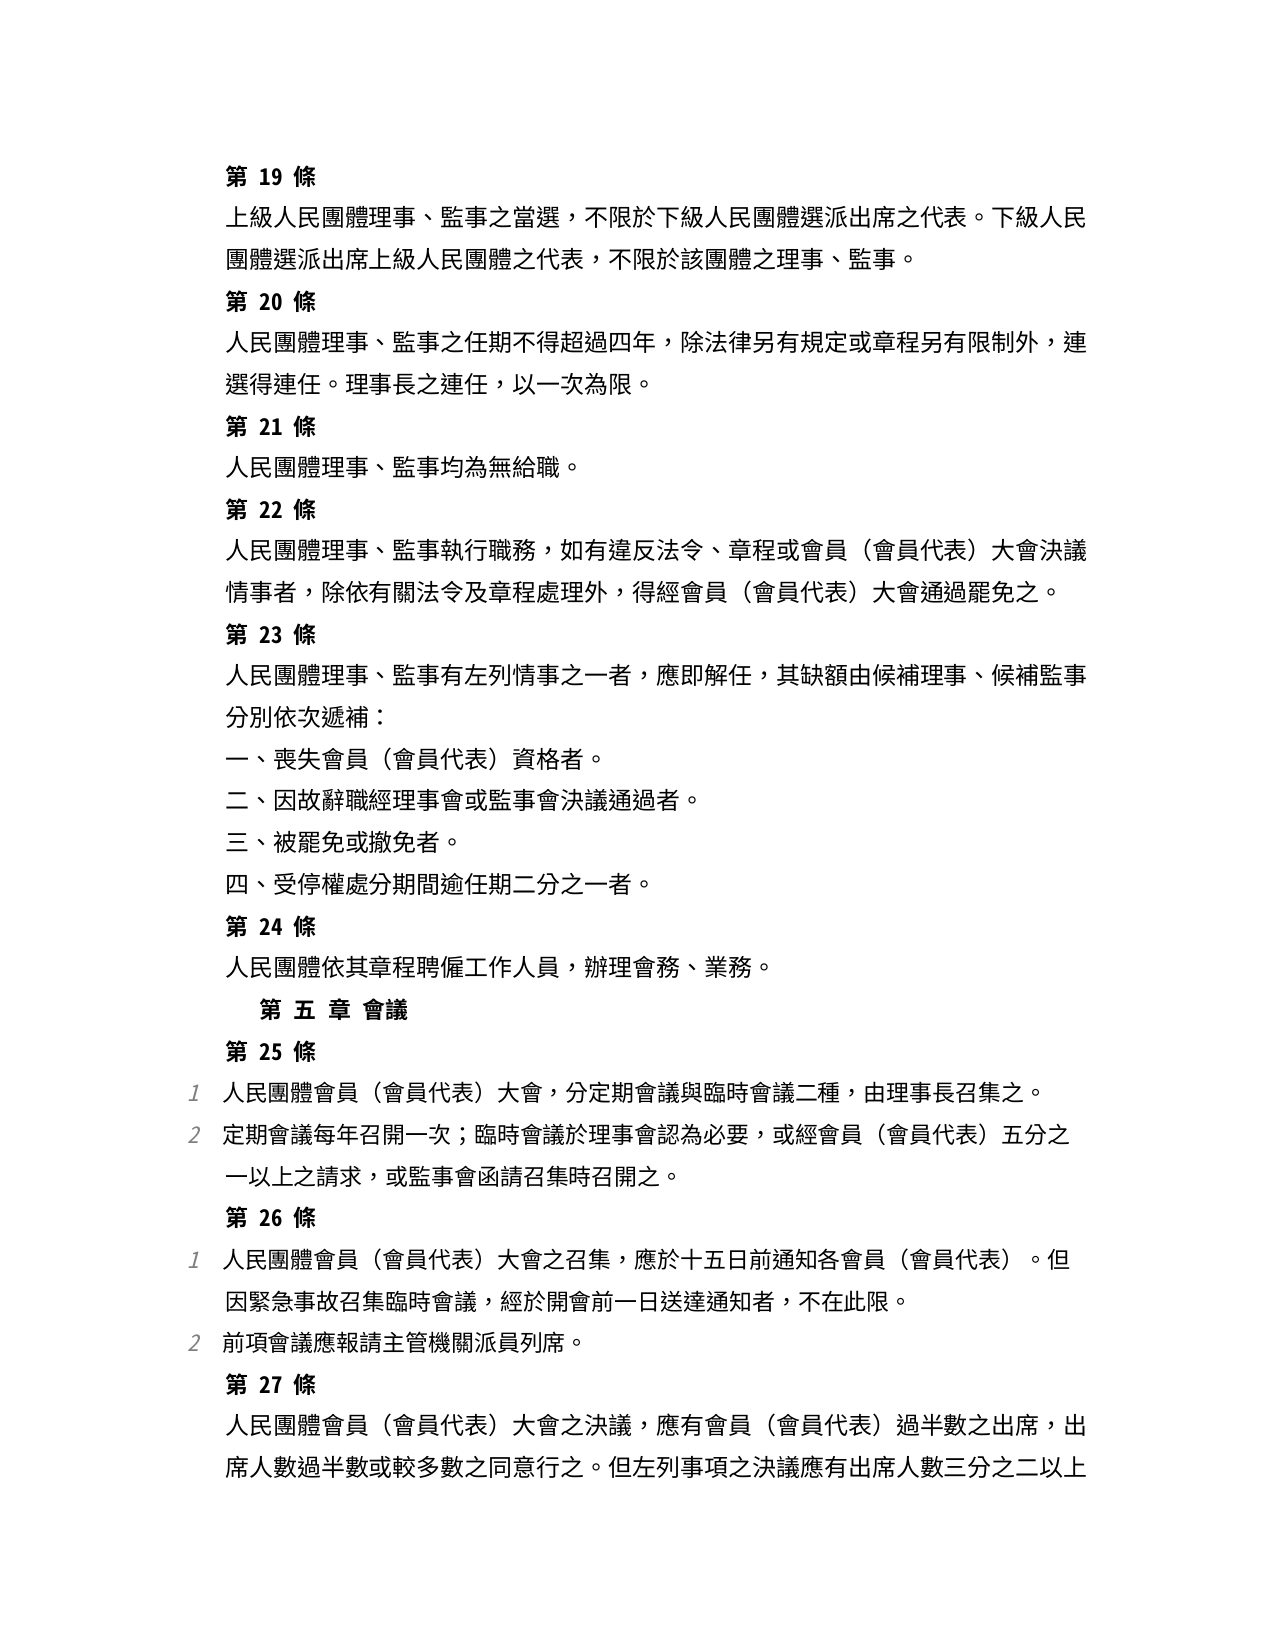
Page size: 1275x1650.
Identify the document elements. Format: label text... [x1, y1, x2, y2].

text 1 人民團體會員（會員代表）大會之召集，應於十五日前通知各會員（會員代表）。但因緊急事故召集臨時會議，經於開會前一日送達通知者，不在此限。 [187, 1233, 1087, 1317]
text 第 19 條 [225, 150, 1087, 192]
text 第 五 章 會議 [225, 983, 1087, 1025]
text 第 23 條 [225, 608, 1087, 650]
text 人民團體理事、監事執行職務，如有違反法令、章程或會員（會員代表）大會決議情事者，除依有關法令及章程處理外，得經會員（會員代表）大會通過罷免之。 [225, 525, 1087, 608]
text 上級人民團體理事、監事之當選，不限於下級人民團體選派出席之代表。下級人民團體選派出席上級人民團體之代表，不限於該團體之理事、監事。 [225, 192, 1087, 275]
text 四、受停權處分期間逾任期二分之一者。 [225, 858, 1087, 900]
text 2 定期會議每年召開一次；臨時會議於理事會認為必要，或經會員（會員代表）五分之一以上之請求，或監事會函請召集時召開之。 [187, 1108, 1087, 1192]
text 二、因故辭職經理事會或監事會決議通過者。 [225, 775, 1087, 817]
text 一、喪失會員（會員代表）資格者。 [225, 733, 1087, 775]
text 第 27 條 [225, 1358, 1087, 1400]
text 第 20 條 [225, 275, 1087, 317]
text 人民團體會員（會員代表）大會之決議，應有會員（會員代表）過半數之出席，出席人數過半數或較多數之同意行之。但左列事項之決議應有出席人數三分之二以上 [225, 1400, 1087, 1483]
text 人民團體依其章程聘僱工作人員，辦理會務、業務。 [225, 942, 1087, 983]
text 第 25 條 [225, 1025, 1087, 1067]
text 第 22 條 [225, 483, 1087, 525]
text 人民團體理事、監事之任期不得超過四年，除法律另有規定或章程另有限制外，連選得連任。理事長之連任，以一次為限。 [225, 317, 1087, 400]
text 第 21 條 [225, 400, 1087, 442]
text 三、被罷免或撤免者。 [225, 817, 1087, 858]
text 2 前項會議應報請主管機關派員列席。 [187, 1317, 1087, 1358]
text 第 26 條 [225, 1192, 1087, 1233]
text 人民團體理事、監事有左列情事之一者，應即解任，其缺額由候補理事、候補監事分別依次遞補： [225, 650, 1087, 733]
text 人民團體理事、監事均為無給職。 [225, 442, 1087, 483]
text 第 24 條 [225, 900, 1087, 942]
text 1 人民團體會員（會員代表）大會，分定期會議與臨時會議二種，由理事長召集之。 [187, 1067, 1087, 1108]
